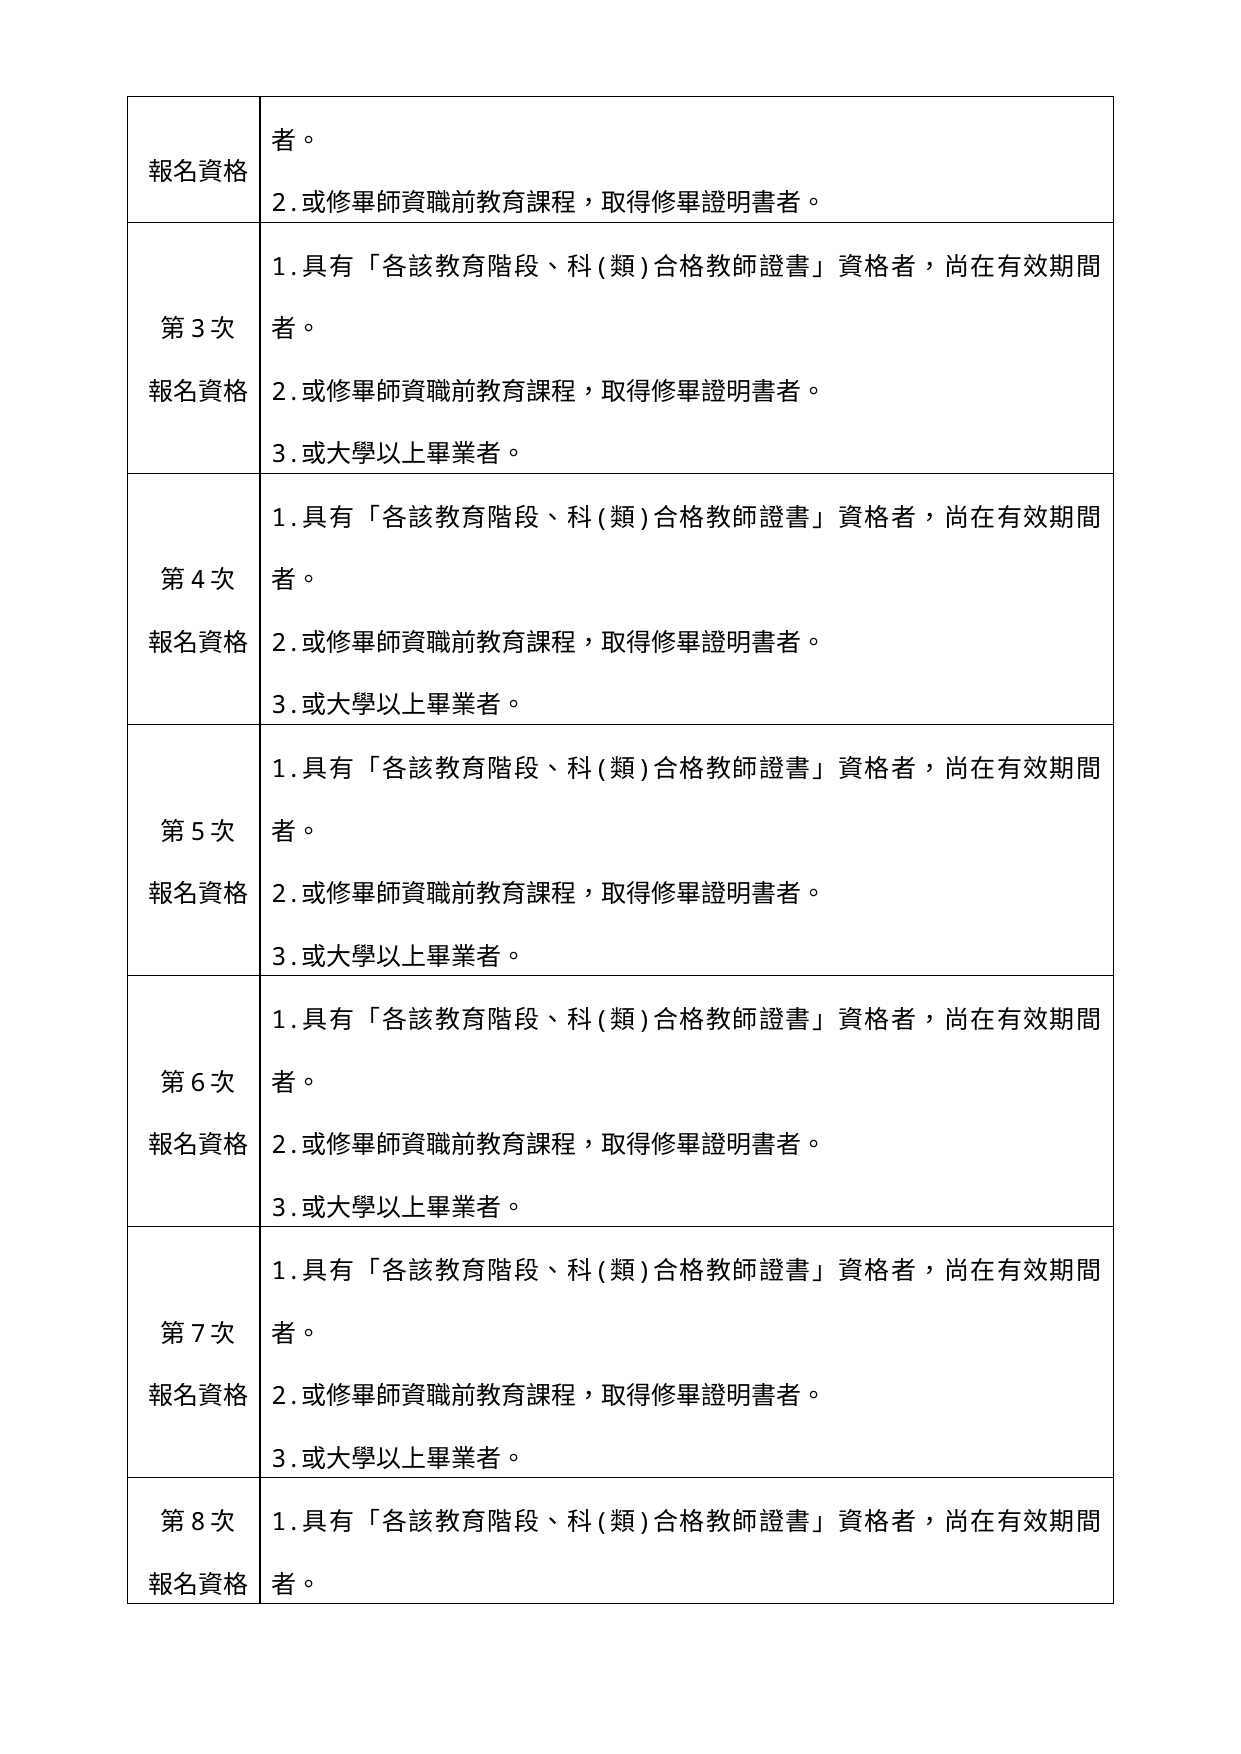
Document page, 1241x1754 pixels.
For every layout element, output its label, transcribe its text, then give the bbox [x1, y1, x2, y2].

table_cell 第8次 報名資格 [128, 1478, 259, 1603]
table_cell 1.具有「各該教育階段、科(類)合格教師證書」資格者，尚在有效期間者。 2.或修畢師資職前教育課程，取得修畢證明書者。 3.或大學以上畢業者。 [261, 474, 1113, 724]
table_cell 1.具有「各該教育階段、科(類)合格教師證書」資格者，尚在有效期間者。 2.或修畢師資職前教育課程，取得修畢證明書者。 3.或大學以上畢業者。 [261, 1227, 1113, 1477]
table_cell 報名資格 [128, 97, 259, 222]
table_cell 1.具有「各該教育階段、科(類)合格教師證書」資格者，尚在有效期間者。 2.或修畢師資職前教育課程，取得修畢證明書者。 3.或大學以上畢業者。 [261, 725, 1113, 975]
table_cell 第5次 報名資格 [128, 725, 259, 975]
table_cell 1.具有「各該教育階段、科(類)合格教師證書」資格者，尚在有效期間者。 2.或修畢師資職前教育課程，取得修畢證明書者。 3.或大學以上畢業者。 [261, 976, 1113, 1226]
table_cell 1.具有「各該教育階段、科(類)合格教師證書」資格者，尚在有效期間者。 2.或修畢師資職前教育課程，取得修畢證明書者。 3.或大學以上畢業者。 [261, 223, 1113, 473]
table_cell 1.具有「各該教育階段、科(類)合格教師證書」資格者，尚在有效期間者。 [261, 1478, 1113, 1603]
table_cell 第7次 報名資格 [128, 1227, 259, 1477]
table_cell 第4次 報名資格 [128, 474, 259, 724]
table_cell 者。 2.或修畢師資職前教育課程，取得修畢證明書者。 [261, 97, 1113, 222]
table_cell 第3次 報名資格 [128, 223, 259, 473]
table_cell 第6次 報名資格 [128, 976, 259, 1226]
